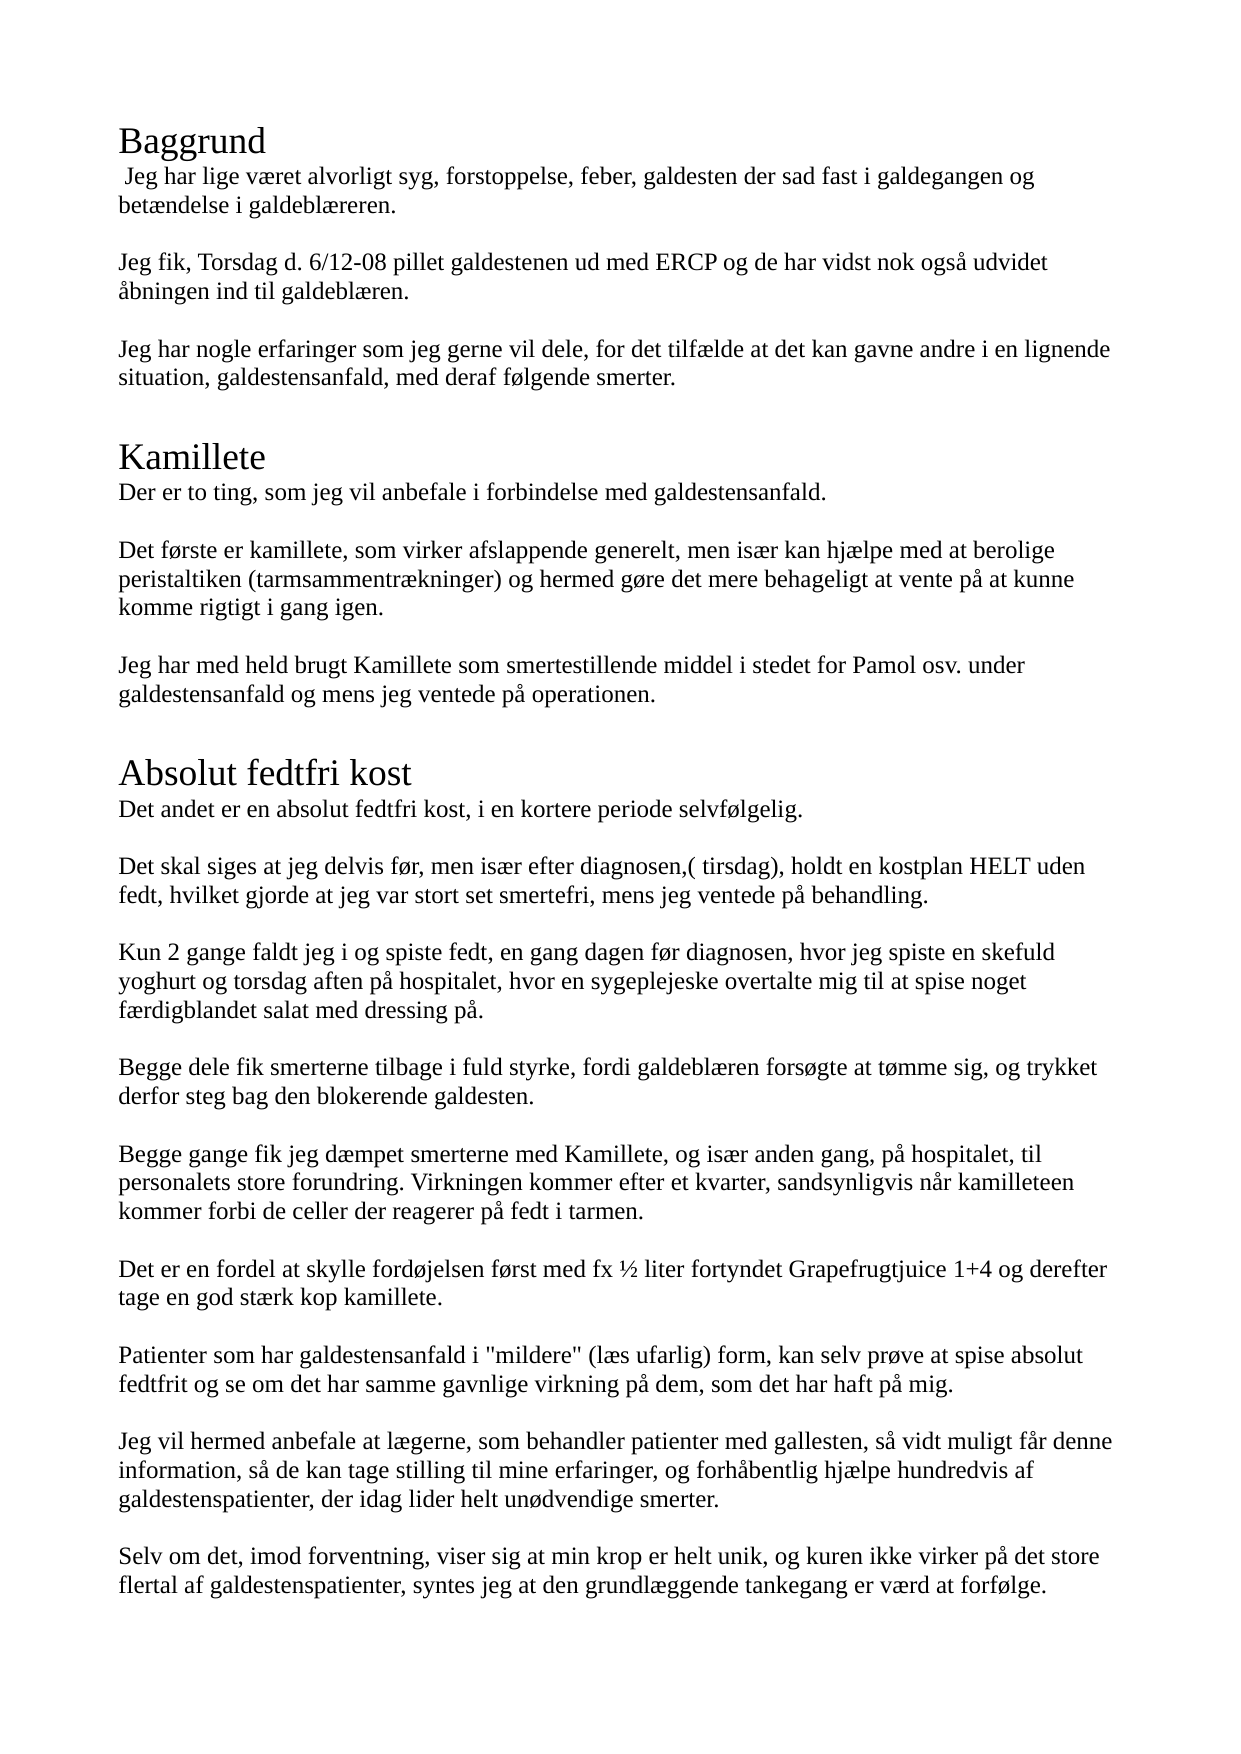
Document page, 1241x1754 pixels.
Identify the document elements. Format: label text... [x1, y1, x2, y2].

text Baggrund Jeg har lige været alvorligt syg, forstoppelse, feber, galdesten der sad fast i galdegangen og betændelse i galdeblæreren. Jeg fik, Torsdag d. 6/12-08 pillet galdestenen ud med ERCP og de har vidst nok også udvidet åbningen ind til galdeblæren. Jeg har nogle erfaringer som jeg gerne vil dele, for det tilfælde at det kan gavne andre i en lignende situation, galdestensanfald, med deraf følgende smerter. Kamillete Der er to ting, som jeg vil anbefale i forbindelse med galdestensanfald. Det første er kamillete, som virker afslappende generelt, men især kan hjælpe med at berolige peristaltiken (tarmsammentrækninger) og hermed gøre det mere behageligt at vente på at kunne komme rigtigt i gang igen. Jeg har med held brugt Kamillete som smertestillende middel i stedet for Pamol osv. under galdestensanfald og mens jeg ventede på operationen. Absolut fedtfri kost Det andet er en absolut fedtfri kost, i en kortere periode selvfølgelig. Det skal siges at jeg delvis før, men især efter diagnosen,( tirsdag), holdt en kostplan HELT uden fedt, hvilket gjorde at jeg var stort set smertefri, mens jeg ventede på behandling. Kun 2 gange faldt jeg i og spiste fedt, en gang dagen før diagnosen, hvor jeg spiste en skefuld yoghurt og torsdag aften på hospitalet, hvor en sygeplejeske overtalte mig til at spise noget færdigblandet salat med dressing på. Begge dele fik smerterne tilbage i fuld styrke, fordi galdeblæren forsøgte at tømme sig, og trykket derfor steg bag den blokerende galdesten. Begge gange fik jeg dæmpet smerterne med Kamillete, og især anden gang, på hospitalet, til personalets store forundring. Virkningen kommer efter et kvarter, sandsynligvis når kamilleteen kommer forbi de celler der reagerer på fedt i tarmen. Det er en fordel at skylle fordøjelsen først med fx ½ liter fortyndet Grapefrugtjuice 1+4 og derefter tage en god stærk kop kamillete. Patienter som har galdestensanfald i "mildere" (læs ufarlig) form, kan selv prøve at spise absolut fedtfrit og se om det har samme gavnlige virkning på dem, som det har haft på mig. Jeg vil hermed anbefale at lægerne, som behandler patienter med gallesten, så vidt muligt får denne information, så de kan tage stilling til mine erfaringer, og forhåbentlig hjælpe hundredvis af galdestenspatienter, der idag lider helt unødvendige smerter. Selv om det, imod forventning, viser sig at min krop er helt unik, og kuren ikke virker på det store flertal af galdestenspatienter, syntes jeg at den grundlæggende tankegang er værd at forfølge. [118, 118, 1122, 1627]
